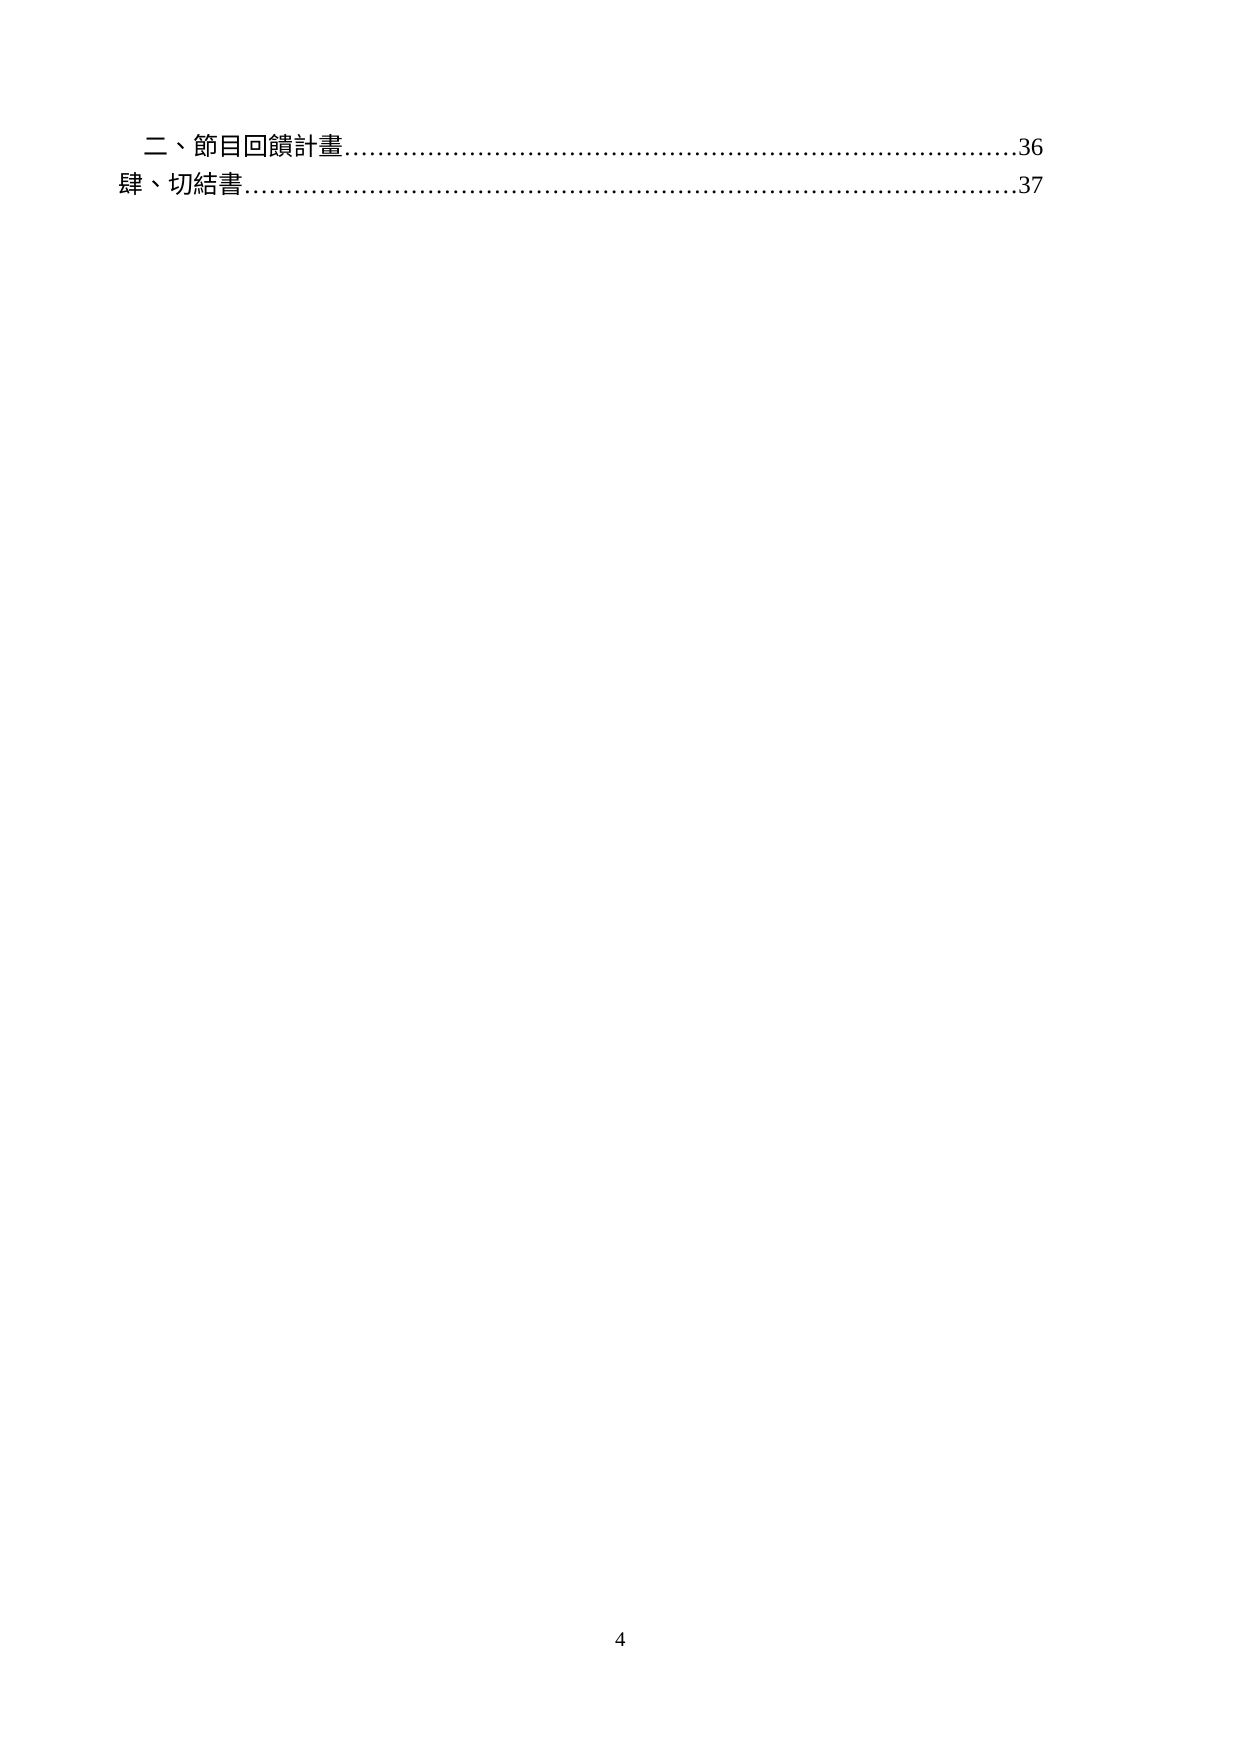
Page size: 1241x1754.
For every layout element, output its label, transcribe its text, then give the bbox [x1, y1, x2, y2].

text 二、節目回饋計畫………………………………………………………………………36 [143, 126, 1122, 163]
text 肆、切結書…………………………………………………………………………………37 [118, 163, 1122, 201]
